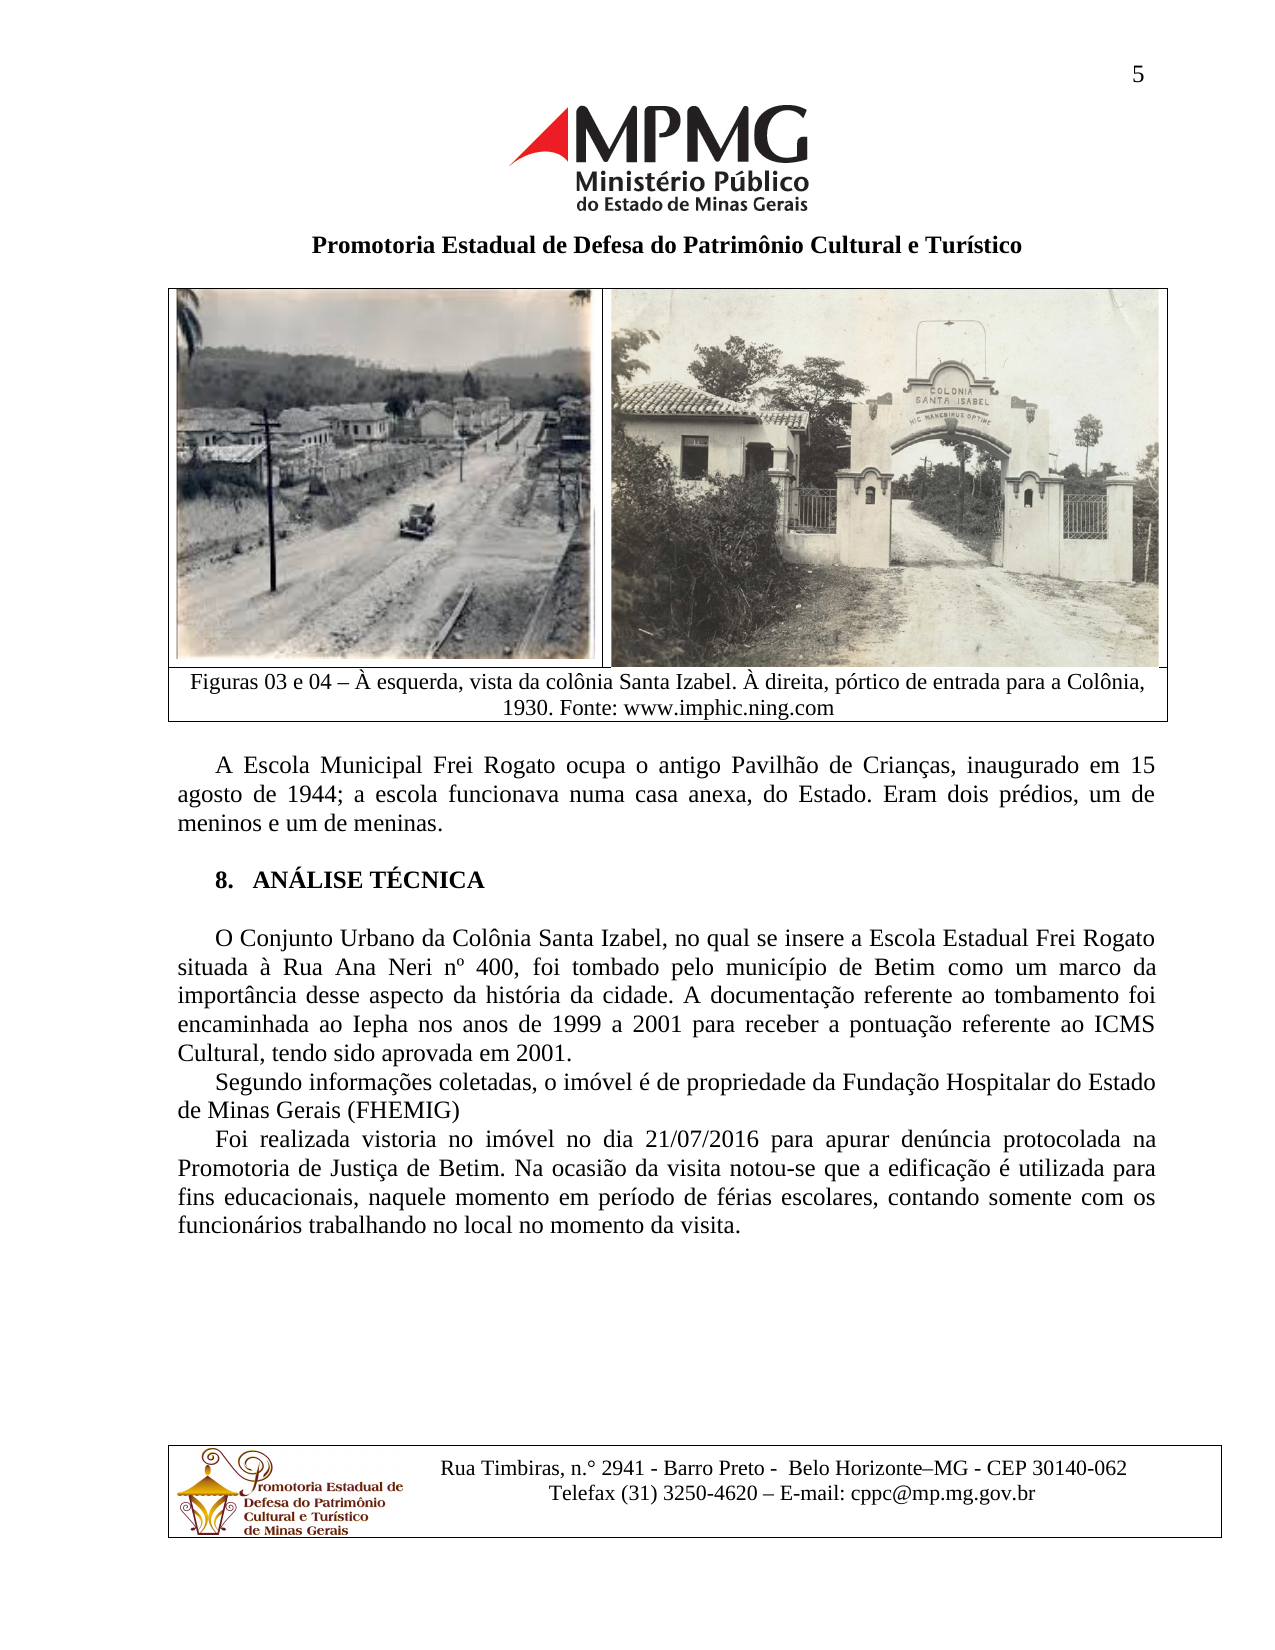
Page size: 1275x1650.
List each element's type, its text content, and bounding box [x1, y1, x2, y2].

picture [176, 289, 596, 659]
picture [492, 87, 842, 231]
table_cell [603, 289, 1167, 668]
text O Conjunto Urbano da Colônia Santa Izabel, no qual se insere a Escola Estadual Frei Rogato situada à Rua Ana Neri nº 400, foi tombado pelo município de Betim como um marco da importância desse aspecto da história da cidade. A documentação referente ao tombamento foi encaminhada ao Iepha nos anos de 1999 a 2001 para receber a pontuação referente ao ICMS Cultural, tendo sido aprovada em 2001. [177, 923, 1157, 1067]
text Foi realizada vistoria no imóvel no dia 21/07/2016 para apurar denúncia protocolada na Promotoria de Justiça de Betim. Na ocasião da visita notou-se que a edificação é utilizada para fins educacionais, naquele momento em período de férias escolares, contando somente com os funcionários trabalhando no local no momento da visita. [177, 1124, 1157, 1239]
table_cell Figuras 03 e 04 – À esquerda, vista da colônia Santa Izabel. À direita, pórtico de entrada para a Colônia, 1930. Fonte: www.imphic.ning.com [169, 668, 1167, 721]
text Segundo informações coletadas, o imóvel é de propriedade da Fundação Hospitalar do Estado de Minas Gerais (FHEMIG) [177, 1067, 1157, 1124]
table_cell [169, 289, 602, 667]
list ANÁLISE TÉCNICA [215, 865, 1157, 894]
picture [611, 289, 1159, 667]
text A Escola Municipal Frei Rogato ocupa o antigo Pavilhão de Crianças, inaugurado em 15 agosto de 1944; a escola funcionava numa casa anexa, do Estado. Eram dois prédios, um de meninos e um de meninas. [177, 750, 1157, 837]
